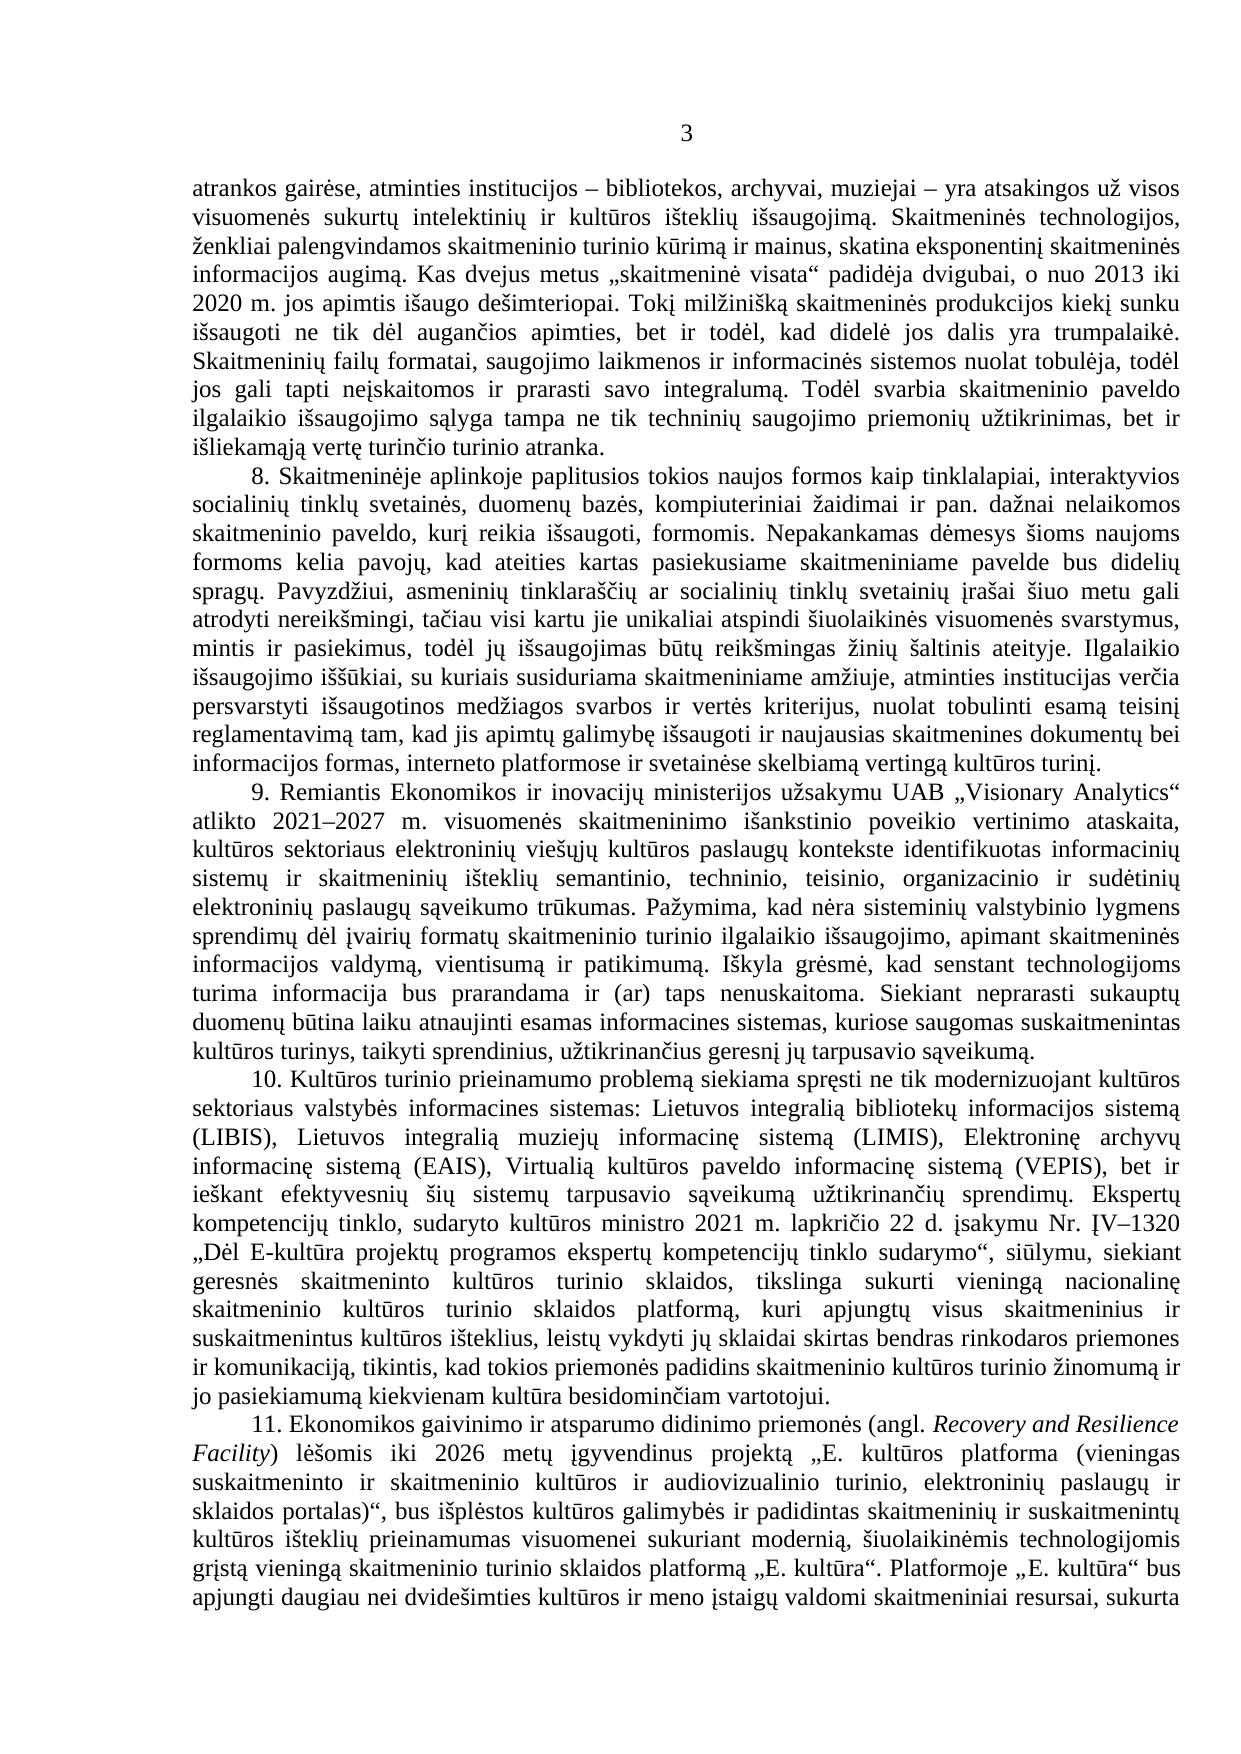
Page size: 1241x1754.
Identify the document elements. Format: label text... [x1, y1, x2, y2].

text 9. Remiantis Ekonomikos ir inovacijų ministerijos užsakymu UAB „Visionary Analytics“ atlikto 2021–2027 m. visuomenės skaitmeninimo išankstinio poveikio vertinimo ataskaita, kultūros sektoriaus elektroninių viešųjų kultūros paslaugų kontekste identifikuotas informacinių sistemų ir skaitmeninių išteklių semantinio, techninio, teisinio, organizacinio ir sudėtinių elektroninių paslaugų sąveikumo trūkumas. Pažymima, kad nėra sisteminių valstybinio lygmens sprendimų dėl įvairių formatų skaitmeninio turinio ilgalaikio išsaugojimo, apimant skaitmeninės informacijos valdymą, vientisumą ir patikimumą. Iškyla grėsmė, kad senstant technologijoms turima informacija bus prarandama ir (ar) taps nenuskaitoma. Siekiant neprarasti sukauptų duomenų būtina laiku atnaujinti esamas informacines sistemas, kuriose saugomas suskaitmenintas kultūros turinys, taikyti sprendinius, užtikrinančius geresnį jų tarpusavio sąveikumą. [192, 777, 1181, 1064]
text atrankos gairėse, atminties institucijos – bibliotekos, archyvai, muziejai – yra atsakingos už visos visuomenės sukurtų intelektinių ir kultūros išteklių išsaugojimą. Skaitmeninės technologijos, ženkliai palengvindamos skaitmeninio turinio kūrimą ir mainus, skatina eksponentinį skaitmeninės informacijos augimą. Kas dvejus metus „skaitmeninė visata“ padidėja dvigubai, o nuo 2013 iki 2020 m. jos apimtis išaugo dešimteriopai. Tokį milžinišką skaitmeninės produkcijos kiekį sunku išsaugoti ne tik dėl augančios apimties, bet ir todėl, kad didelė jos dalis yra trumpalaikė. Skaitmeninių failų formatai, saugojimo laikmenos ir informacinės sistemos nuolat tobulėja, todėl jos gali tapti neįskaitomos ir prarasti savo integralumą. Todėl svarbia skaitmeninio paveldo ilgalaikio išsaugojimo sąlyga tampa ne tik techninių saugojimo priemonių užtikrinimas, bet ir išliekamąją vertę turinčio turinio atranka. [192, 173, 1181, 461]
text 11. Ekonomikos gaivinimo ir atsparumo didinimo priemonės (angl. Recovery and Resilience Facility) lėšomis iki 2026 metų įgyvendinus projektą „E. kultūros platforma (vieningas suskaitmeninto ir skaitmeninio kultūros ir audiovizualinio turinio, elektroninių paslaugų ir sklaidos portalas)“, bus išplėstos kultūros galimybės ir padidintas skaitmeninių ir suskaitmenintų kultūros išteklių prieinamumas visuomenei sukuriant modernią, šiuolaikinėmis technologijomis grįstą vieningą skaitmeninio turinio sklaidos platformą „E. kultūra“. Platformoje „E. kultūra“ bus apjungti daugiau nei dvidešimties kultūros ir meno įstaigų valdomi skaitmeniniai resursai, sukurta [192, 1409, 1181, 1611]
text 10. Kultūros turinio prieinamumo problemą siekiama spręsti ne tik modernizuojant kultūros sektoriaus valstybės informacines sistemas: Lietuvos integralią bibliotekų informacijos sistemą (LIBIS), Lietuvos integralią muziejų informacinę sistemą (LIMIS), Elektroninę archyvų informacinę sistemą (EAIS), Virtualią kultūros paveldo informacinę sistemą (VEPIS), bet ir ieškant efektyvesnių šių sistemų tarpusavio sąveikumą užtikrinančių sprendimų. Ekspertų kompetencijų tinklo, sudaryto kultūros ministro 2021 m. lapkričio 22 d. įsakymu Nr. ĮV–1320 „Dėl E-kultūra projektų programos ekspertų kompetencijų tinklo sudarymo“, siūlymu, siekiant geresnės skaitmeninto kultūros turinio sklaidos, tikslinga sukurti vieningą nacionalinę skaitmeninio kultūros turinio sklaidos platformą, kuri apjungtų visus skaitmeninius ir suskaitmenintus kultūros išteklius, leistų vykdyti jų sklaidai skirtas bendras rinkodaros priemones ir komunikaciją, tikintis, kad tokios priemonės padidins skaitmeninio kultūros turinio žinomumą ir jo pasiekiamumą kiekvienam kultūra besidominčiam vartotojui. [192, 1064, 1181, 1409]
text 8. Skaitmeninėje aplinkoje paplitusios tokios naujos formos kaip tinklalapiai, interaktyvios socialinių tinklų svetainės, duomenų bazės, kompiuteriniai žaidimai ir pan. dažnai nelaikomos skaitmeninio paveldo, kurį reikia išsaugoti, formomis. Nepakankamas dėmesys šioms naujoms formoms kelia pavojų, kad ateities kartas pasiekusiame skaitmeniniame pavelde bus didelių spragų. Pavyzdžiui, asmeninių tinklaraščių ar socialinių tinklų svetainių įrašai šiuo metu gali atrodyti nereikšmingi, tačiau visi kartu jie unikaliai atspindi šiuolaikinės visuomenės svarstymus, mintis ir pasiekimus, todėl jų išsaugojimas būtų reikšmingas žinių šaltinis ateityje. Ilgalaikio išsaugojimo iššūkiai, su kuriais susiduriama skaitmeniniame amžiuje, atminties institucijas verčia persvarstyti išsaugotinos medžiagos svarbos ir vertės kriterijus, nuolat tobulinti esamą teisinį reglamentavimą tam, kad jis apimtų galimybę išsaugoti ir naujausias skaitmenines dokumentų bei informacijos formas, interneto platformose ir svetainėse skelbiamą vertingą kultūros turinį. [192, 461, 1181, 777]
